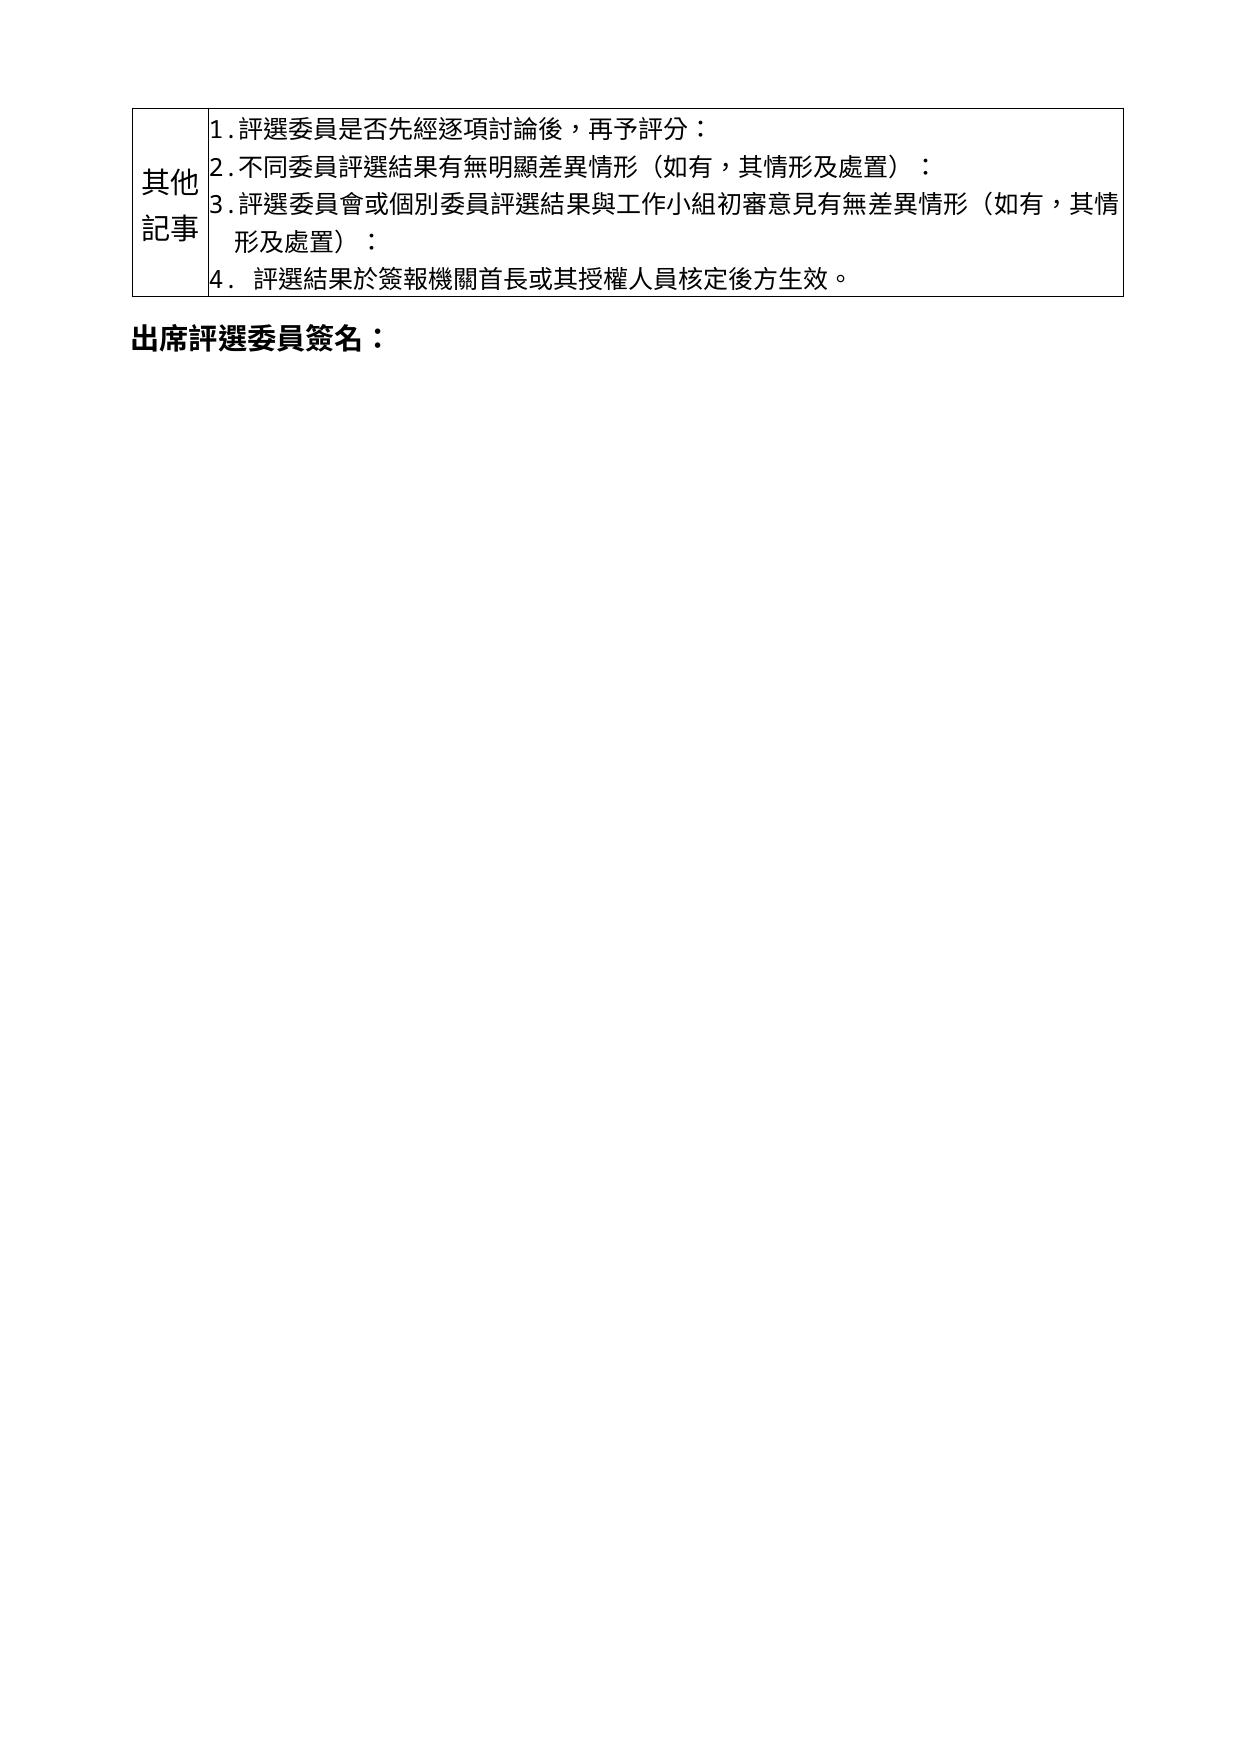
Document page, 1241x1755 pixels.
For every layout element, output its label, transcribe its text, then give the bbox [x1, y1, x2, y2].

table_cell 其他 記事 [133, 109, 208, 296]
text 出席評選委員簽名： [130, 316, 1152, 358]
table_cell 1.評選委員是否先經逐項討論後，再予評分： 2.不同委員評選結果有無明顯差異情形（如有，其情形及處置）： 3.評選委員會或個別委員評選結果與工作小組初審意見有無差異情形（如有，其情形及處置）： 4. 評選結果於簽報機關首長或其授權人員核定後方生效。 [209, 109, 1123, 296]
table_cell [1130, 108, 1137, 296]
table_cell [1124, 108, 1130, 296]
